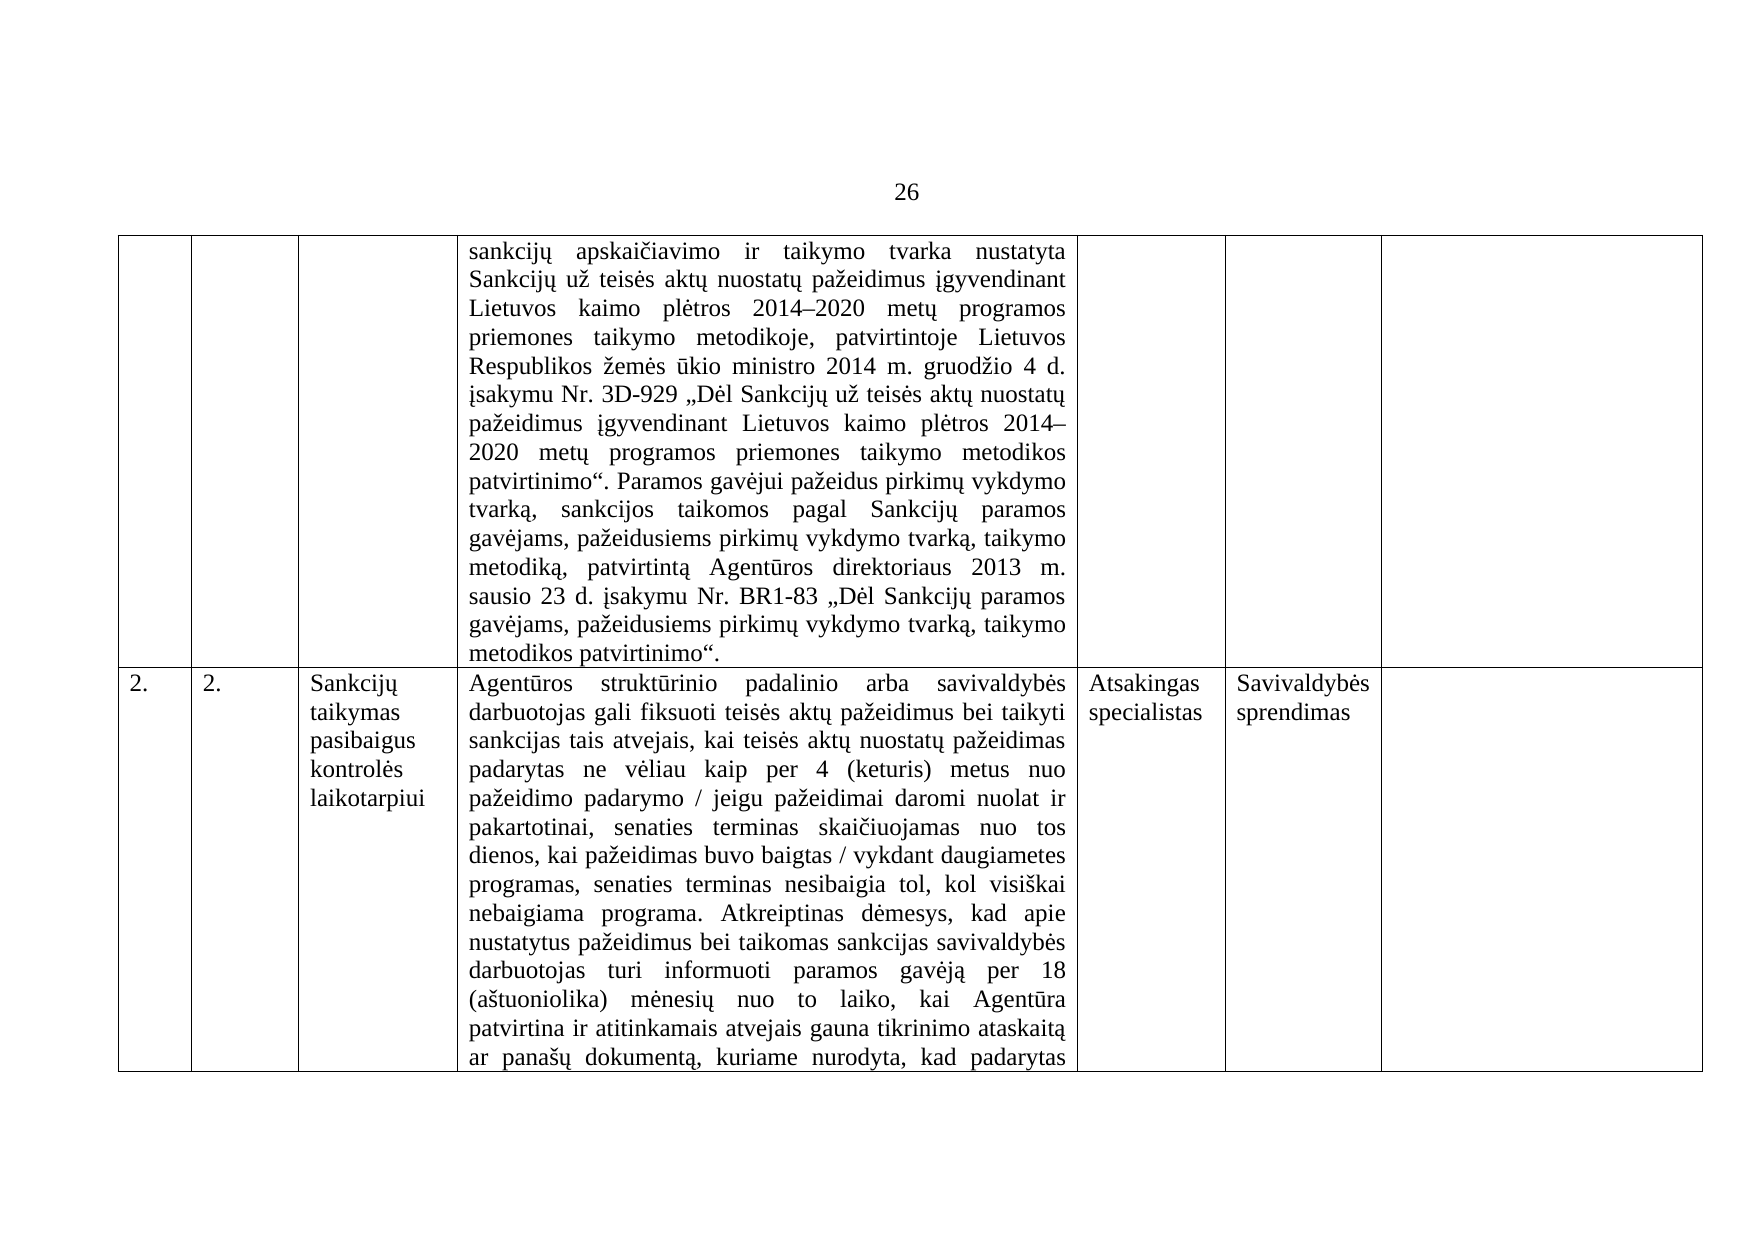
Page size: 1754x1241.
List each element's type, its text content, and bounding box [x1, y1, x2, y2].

table_cell Agentūros struktūrinio padalinio arba savivaldybės darbuotojas gali fiksuoti teisės aktų pažeidimus bei taikyti sankcijas tais atvejais, kai teisės aktų nuostatų pažeidimas padarytas ne vėliau kaip per 4 (keturis) metus nuo pažeidimo padarymo / jeigu pažeidimai daromi nuolat ir pakartotinai, senaties terminas skaičiuojamas nuo tos dienos, kai pažeidimas buvo baigtas / vykdant daugiametes programas, senaties terminas nesibaigia tol, kol visiškai nebaigiama programa. Atkreiptinas dėmesys, kad apie nustatytus pažeidimus bei taikomas sankcijas savivaldybės darbuotojas turi informuoti paramos gavėją per 18 (aštuoniolika) mėnesių nuo to laiko, kai Agentūra patvirtina ir atitinkamais atvejais gauna tikrinimo ataskaitą ar panašų dokumentą, kuriame nurodyta, kad padarytas [458, 668, 1077, 1071]
table_cell [1226, 236, 1381, 667]
table_cell sankcijų apskaičiavimo ir taikymo tvarka nustatyta Sankcijų už teisės aktų nuostatų pažeidimus įgyvendinant Lietuvos kaimo plėtros 2014–2020 metų programos priemones taikymo metodikoje, patvirtintoje Lietuvos Respublikos žemės ūkio ministro 2014 m. gruodžio 4 d. įsakymu Nr. 3D-929 „Dėl Sankcijų už teisės aktų nuostatų pažeidimus įgyvendinant Lietuvos kaimo plėtros 2014–2020 metų programos priemones taikymo metodikos patvirtinimo“. Paramos gavėjui pažeidus pirkimų vykdymo tvarką, sankcijos taikomos pagal Sankcijų paramos gavėjams, pažeidusiems pirkimų vykdymo tvarką, taikymo metodiką, patvirtintą Agentūros direktoriaus 2013 m. sausio 23 d. įsakymu Nr. BR1-83 „Dėl Sankcijų paramos gavėjams, pažeidusiems pirkimų vykdymo tvarką, taikymo metodikos patvirtinimo“. [458, 236, 1077, 667]
table_cell 2. [119, 668, 191, 1071]
table_cell [192, 236, 298, 667]
table_cell 2. [192, 668, 298, 1071]
table_cell [1078, 236, 1225, 667]
table_cell [299, 236, 457, 667]
table_cell Atsakingas specialistas [1078, 668, 1225, 1071]
table_cell [119, 236, 191, 667]
table_cell [1382, 236, 1702, 667]
table_cell Sankcijų taikymas pasibaigus kontrolės laikotarpiui [299, 668, 457, 1071]
table_cell Savivaldybės sprendimas [1226, 668, 1381, 1071]
table_cell [1382, 668, 1702, 1071]
